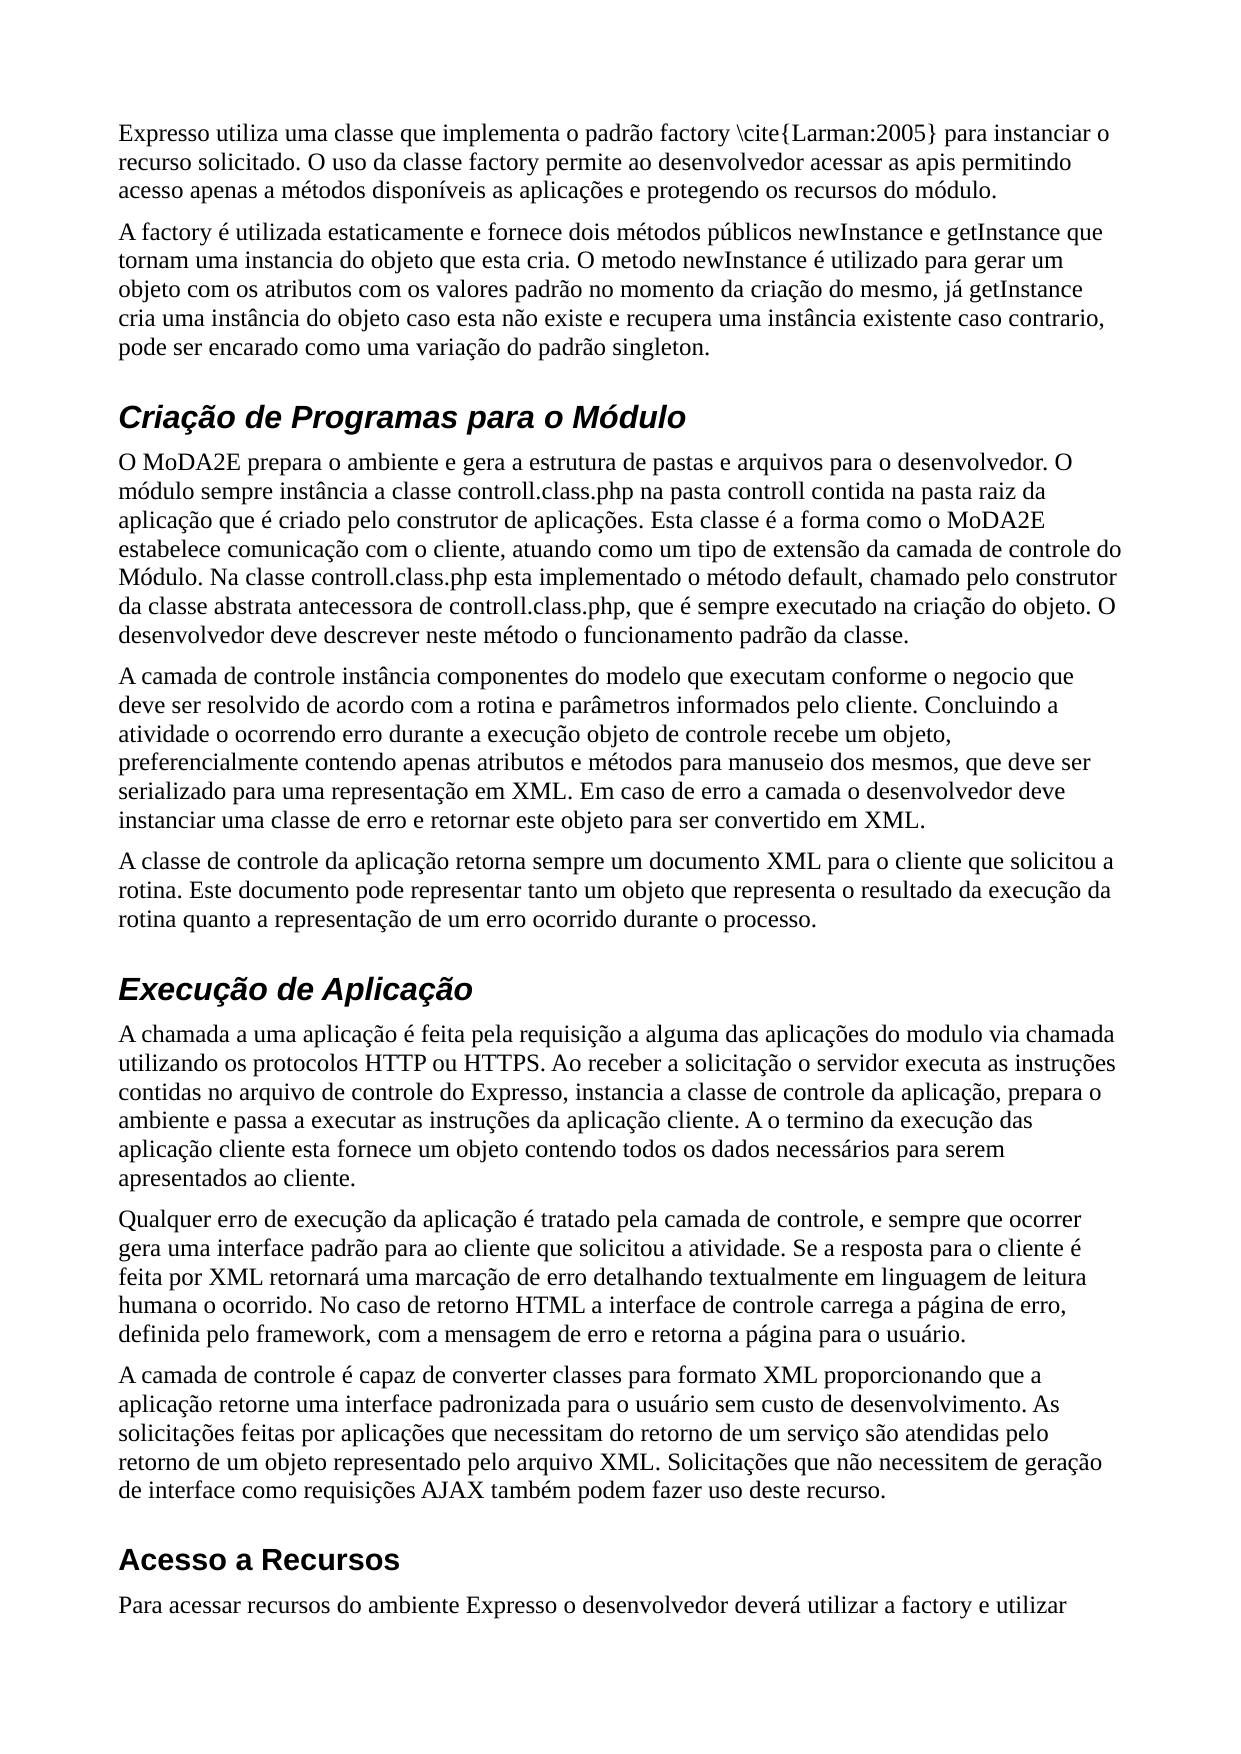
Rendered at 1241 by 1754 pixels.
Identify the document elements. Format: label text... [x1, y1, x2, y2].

text Qualquer erro de execução da aplicação é tratado pela camada de controle, e sempre que ocorrer gera uma interface padrão para ao cliente que solicitou a atividade. Se a resposta para o cliente é feita por XML retornará uma marcação de erro detalhando textualmente em linguagem de leitura humana o ocorrido. No caso de retorno HTML a interface de controle carrega a página de erro, definida pelo framework, com a mensagem de erro e retorna a página para o usuário. [118, 1204, 1122, 1348]
text A classe de controle da aplicação retorna sempre um documento XML para o cliente que solicitou a rotina. Este documento pode representar tanto um objeto que representa o resultado da execução da rotina quanto a representação de um erro ocorrido durante o processo. [118, 846, 1122, 932]
text A camada de controle é capaz de converter classes para formato XML proporcionando que a aplicação retorne uma interface padronizada para o usuário sem custo de desenvolvimento. As solicitações feitas por aplicações que necessitam do retorno de um serviço são atendidas pelo retorno de um objeto representado pelo arquivo XML. Solicitações que não necessitem de geração de interface como requisições AJAX também podem fazer uso deste recurso. [118, 1361, 1122, 1504]
text Expresso utiliza uma classe que implementa o padrão factory \cite{Larman:2005} para instanciar o recurso solicitado. O uso da classe factory permite ao desenvolvedor acessar as apis permitindo acesso apenas a métodos disponíveis as aplicações e protegendo os recursos do módulo. [118, 118, 1122, 204]
text Para acessar recursos do ambiente Expresso o desenvolvedor deverá utilizar a factory e utilizar [118, 1590, 1122, 1618]
text O MoDA2E prepara o ambiente e gera a estrutura de pastas e arquivos para o desenvolvedor. O módulo sempre instância a classe controll.class.php na pasta controll contida na pasta raiz da aplicação que é criado pelo construtor de aplicações. Esta classe é a forma como o MoDA2E estabelece comunicação com o cliente, atuando como um tipo de extensão da camada de controle do Módulo. Na classe controll.class.php esta implementado o método default, chamado pelo construtor da classe abstrata antecessora de controll.class.php, que é sempre executado na criação do objeto. O desenvolvedor deve descrever neste método o funcionamento padrão da classe. [118, 447, 1122, 649]
text A chamada a uma aplicação é feita pela requisição a alguma das aplicações do modulo via chamada utilizando os protocolos HTTP ou HTTPS. Ao receber a solicitação o servidor executa as instruções contidas no arquivo de controle do Expresso, instancia a classe de controle da aplicação, prepara o ambiente e passa a executar as instruções da aplicação cliente. A o termino da execução das aplicação cliente esta fornece um objeto contendo todos os dados necessários para serem apresentados ao cliente. [118, 1019, 1122, 1192]
text A factory é utilizada estaticamente e fornece dois métodos públicos newInstance e getInstance que tornam uma instancia do objeto que esta cria. O metodo newInstance é utilizado para gerar um objeto com os atributos com os valores padrão no momento da criação do mesmo, já getInstance cria uma instância do objeto caso esta não existe e recupera uma instância existente caso contrario, pode ser encarado como uma variação do padrão singleton. [118, 217, 1122, 361]
subtitle Execução de Aplicação [118, 970, 1122, 1007]
subtitle Criação de Programas para o Módulo [118, 398, 1122, 435]
text A camada de controle instância componentes do modelo que executam conforme o negocio que deve ser resolvido de acordo com a rotina e parâmetros informados pelo cliente. Concluindo a atividade o ocorrendo erro durante a execução objeto de controle recebe um objeto, preferencialmente contendo apenas atributos e métodos para manuseio dos mesmos, que deve ser serializado para uma representação em XML. Em caso de erro a camada o desenvolvedor deve instanciar uma classe de erro e retornar este objeto para ser convertido em XML. [118, 661, 1122, 834]
subtitle Acesso a Recursos [118, 1542, 1122, 1577]
